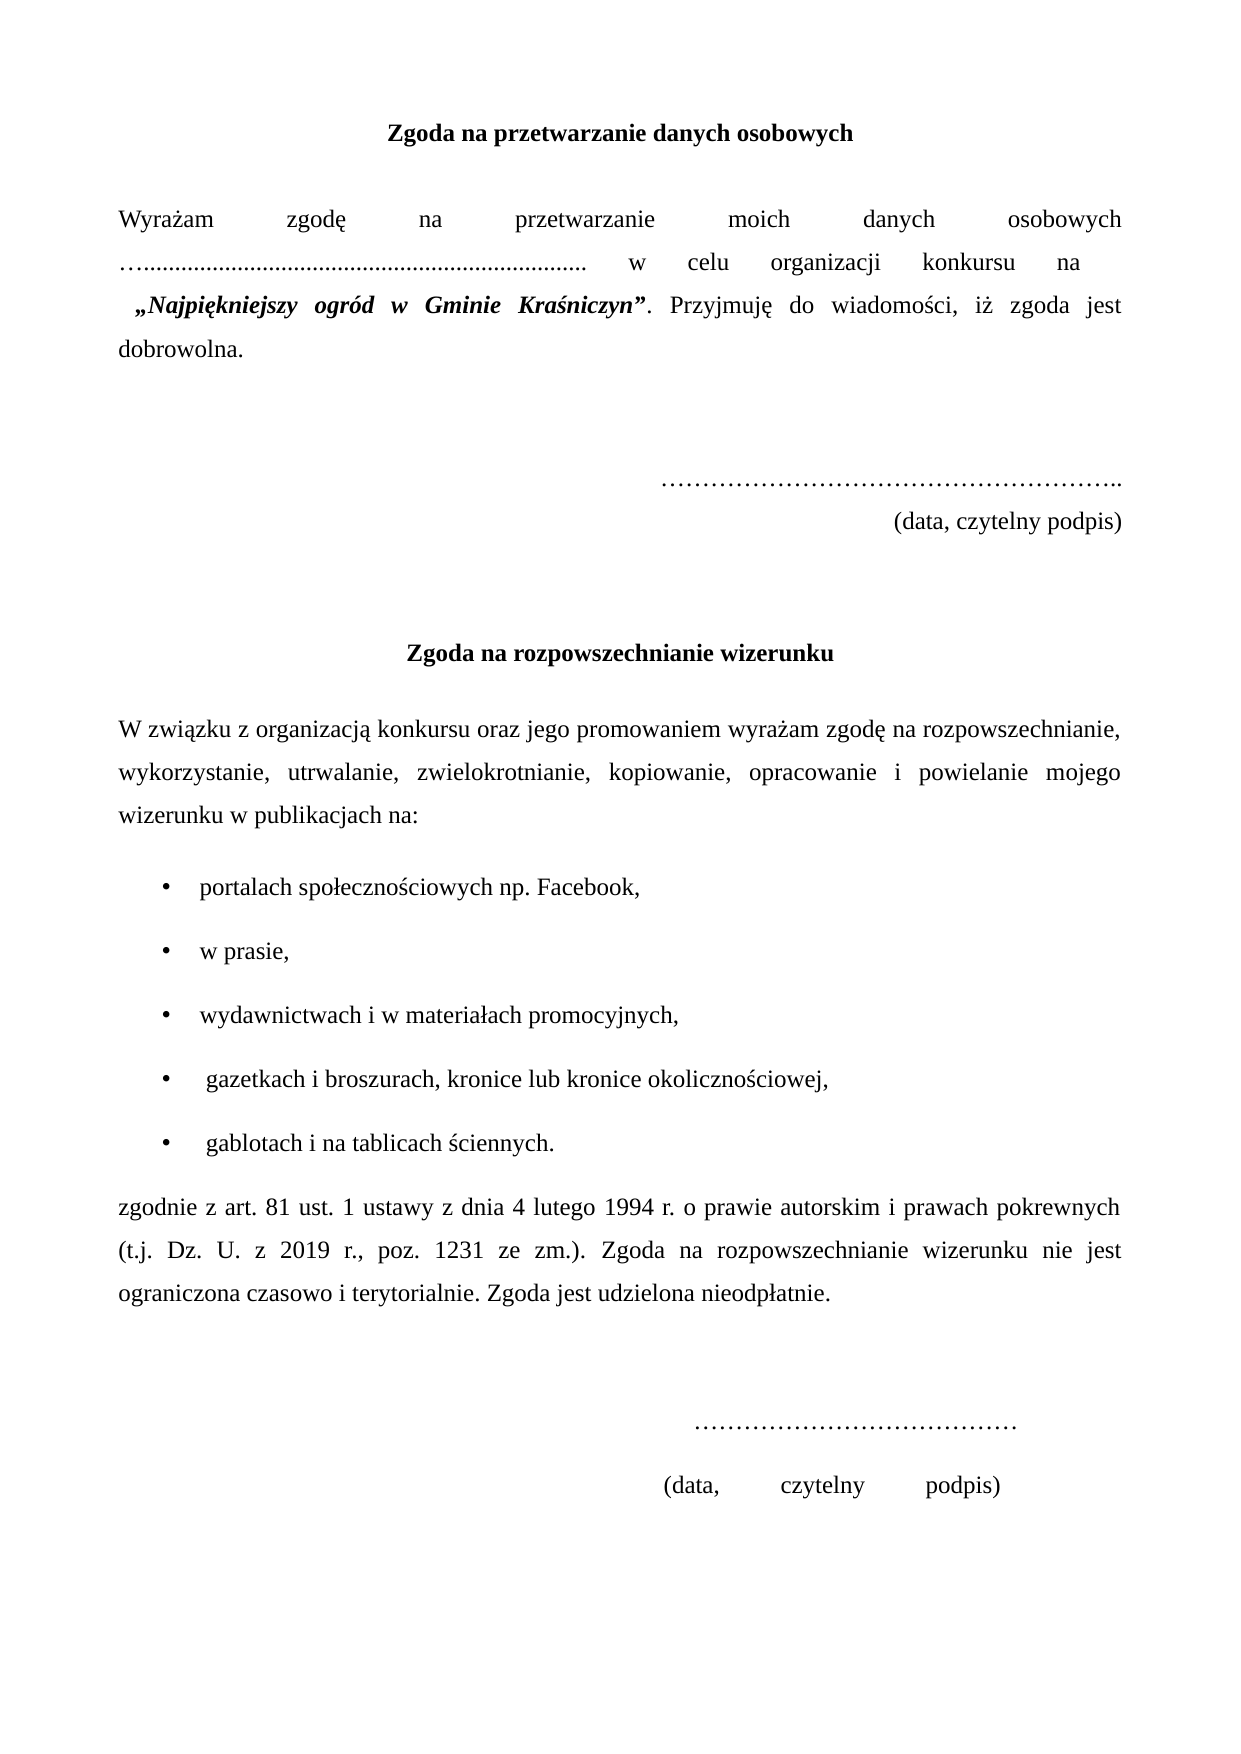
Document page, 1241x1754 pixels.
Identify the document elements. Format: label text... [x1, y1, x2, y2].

list portalach społecznościowych np. Facebook, [162, 872, 1122, 901]
list wydawnictwach i w materiałach promocyjnych, [162, 1000, 1122, 1029]
text (data, czytelny podpis) [118, 506, 1122, 535]
text ……………………………………………….. [118, 463, 1122, 492]
text Wyrażam zgodę na przetwarzanie moich danych osobowych …....................................................................... w celu organizacji konkursu na „Najpiękniejszy ogród w Gminie Kraśniczyn”. Przyjmuję do wiadomości, iż zgoda jest dobrowolna. [118, 204, 1122, 362]
text (data, czytelny podpis) [118, 1470, 1122, 1542]
list gazetkach i broszurach, kronice lub kronice okolicznościowej, [162, 1064, 1122, 1093]
list gablotach i na tablicach ściennych. [162, 1128, 1122, 1157]
text ………………………………… [118, 1406, 1122, 1435]
text W związku z organizacją konkursu oraz jego promowaniem wyrażam zgodę na rozpowszechnianie, wykorzystanie, utrwalanie, zwielokrotnianie, kopiowanie, opracowanie i powielanie mojego wizerunku w publikacjach na: [118, 714, 1122, 829]
list w prasie, [162, 936, 1122, 965]
text zgodnie z art. 81 ust. 1 ustawy z dnia 4 lutego 1994 r. o prawie autorskim i prawach pokrewnych (t.j. Dz. U. z 2019 r., poz. 1231 ze zm.). Zgoda na rozpowszechnianie wizerunku nie jest ograniczona czasowo i terytorialnie. Zgoda jest udzielona nieodpłatnie. [118, 1192, 1122, 1307]
text Zgoda na przetwarzanie danych osobowych [118, 118, 1122, 147]
text Zgoda na rozpowszechnianie wizerunku [118, 638, 1122, 667]
